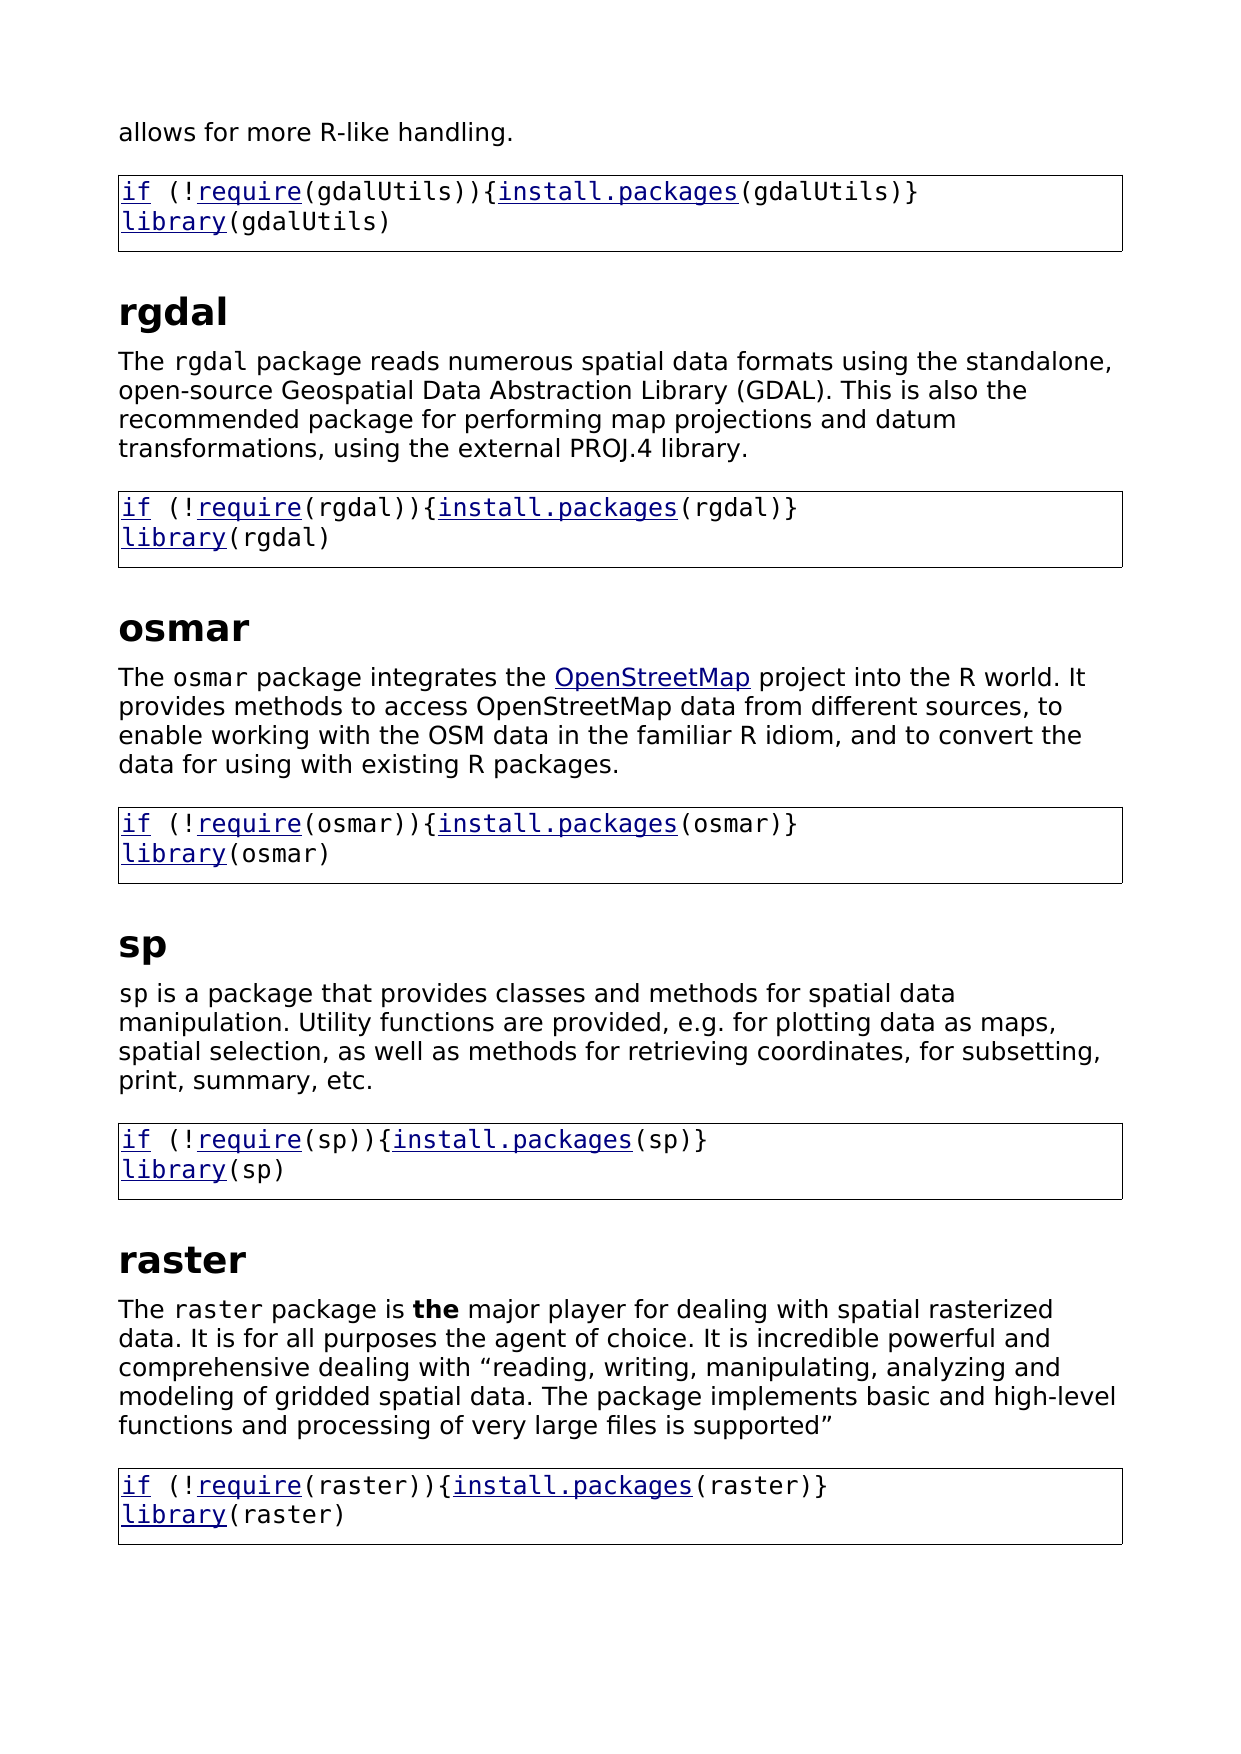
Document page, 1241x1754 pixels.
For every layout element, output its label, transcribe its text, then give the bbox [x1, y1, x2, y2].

table_header if (!require(osmar)){install.packages(osmar)} library(osmar) [119, 808, 1122, 883]
text allows for more R-like handling. [118, 118, 1122, 147]
subtitle sp [118, 923, 1122, 966]
text The osmar package integrates the OpenStreetMap project into the R world. It provides methods to access OpenStreetMap data from different sources, to enable working with the OSM data in the familiar R idiom, and to convert the data for using with existing R packages. [118, 663, 1122, 779]
text The raster package is the major player for dealing with spatial rasterized data. It is for all purposes the agent of choice. It is incredible powerful and comprehensive dealing with “reading, writing, manipulating, analyzing and modeling of gridded spatial data. The package implements basic and high-level functions and processing of very large files is supported” [118, 1295, 1122, 1441]
table_header if (!require(raster)){install.packages(raster)} library(raster) [119, 1469, 1122, 1544]
text sp is a package that provides classes and methods for spatial data manipulation. Utility functions are provided, e.g. for plotting data as maps, spatial selection, as well as methods for retrieving coordinates, for subsetting, print, summary, etc. [118, 979, 1122, 1095]
table_header if (!require(rgdal)){install.packages(rgdal)} library(rgdal) [119, 492, 1122, 567]
table_header if (!require(gdalUtils)){install.packages(gdalUtils)} library(gdalUtils) [119, 176, 1122, 251]
table_header if (!require(sp)){install.packages(sp)} library(sp) [119, 1124, 1122, 1199]
subtitle raster [118, 1239, 1122, 1282]
text The rgdal package reads numerous spatial data formats using the standalone, open-source Geospatial Data Abstraction Library (GDAL). This is also the recommended package for performing map projections and datum transformations, using the external PROJ.4 library. [118, 347, 1122, 463]
subtitle rgdal [118, 291, 1122, 334]
subtitle osmar [118, 607, 1122, 650]
